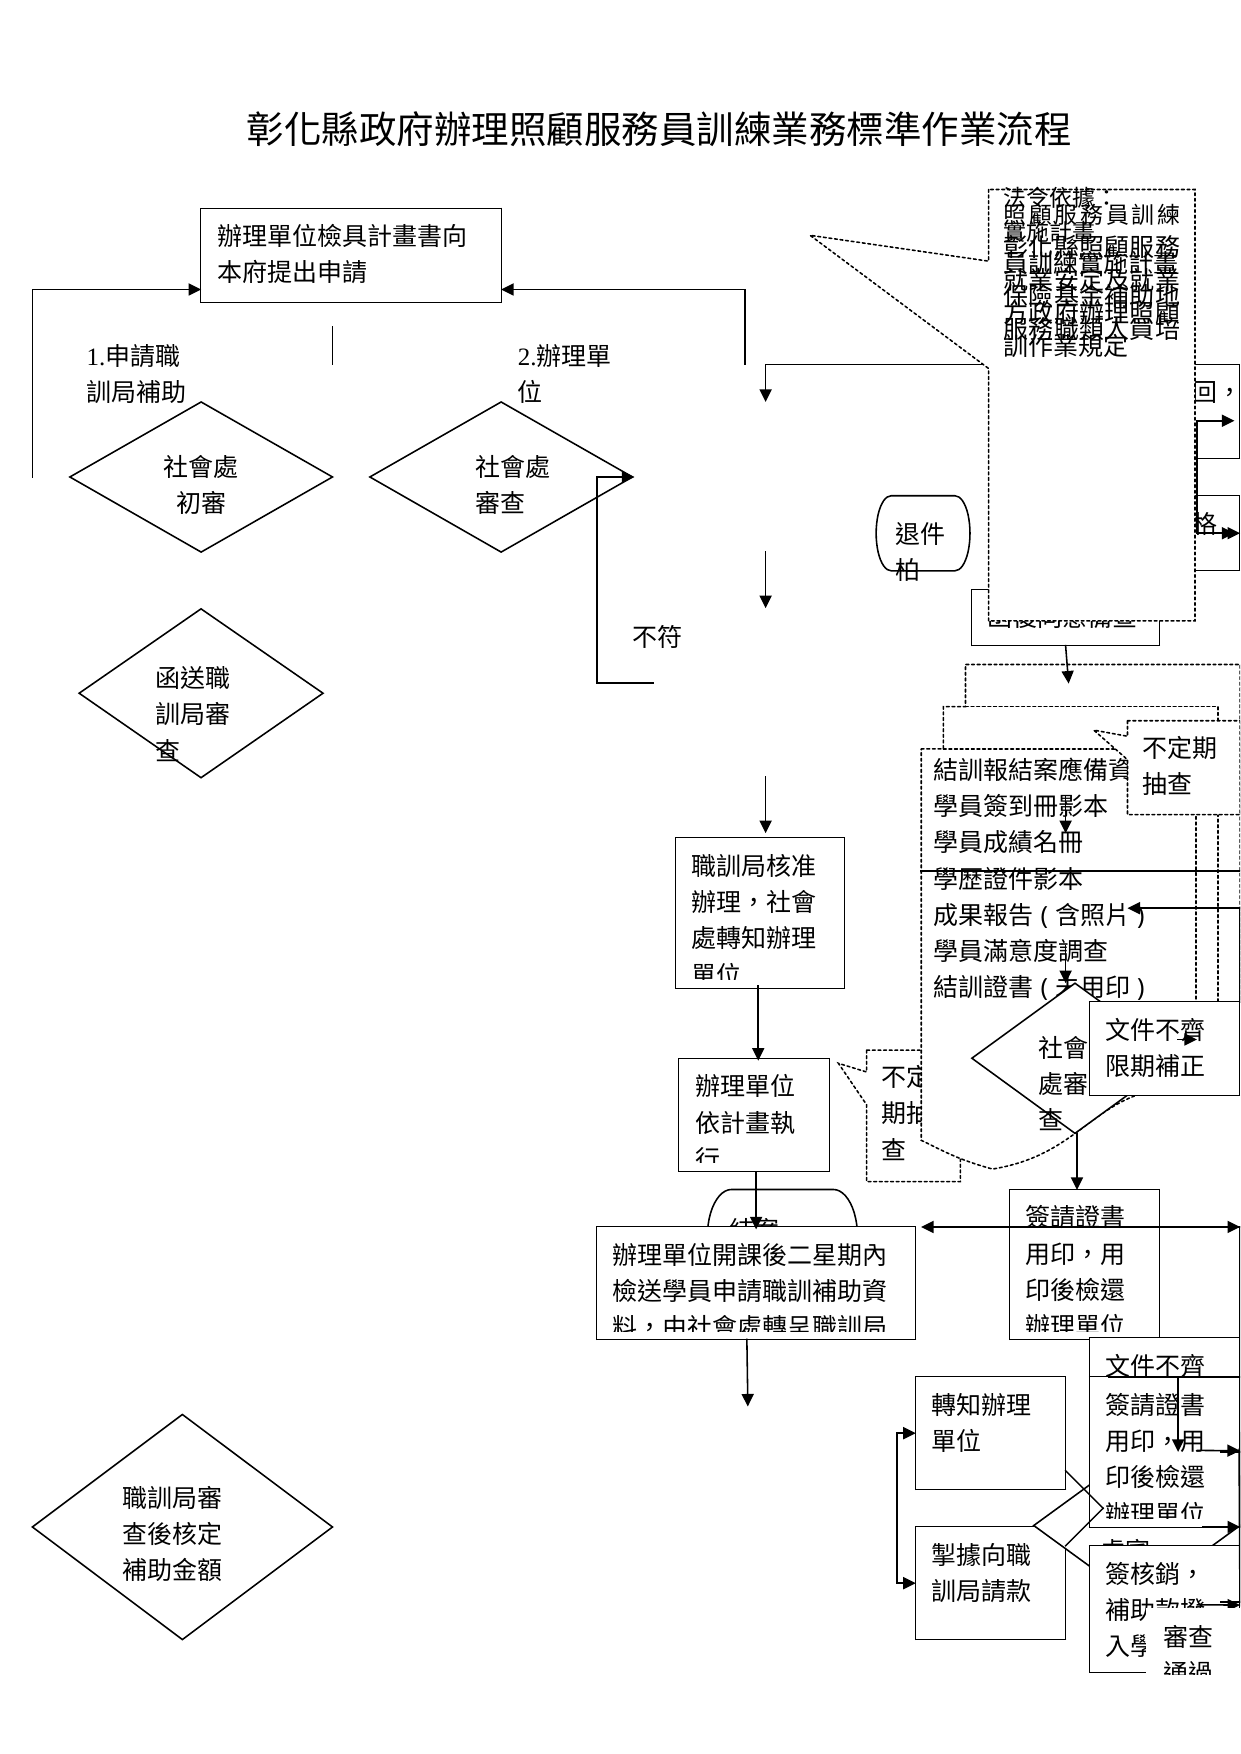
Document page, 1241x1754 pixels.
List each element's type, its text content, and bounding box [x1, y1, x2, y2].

text 辦理單位資格不符 [1198, 504, 1223, 532]
text 文件不齊限期補正 [1105, 1346, 1223, 1376]
text 簽請證書 [1025, 1198, 1143, 1226]
text 敘明理由退回，限期補正 [1196, 373, 1223, 420]
text 審查通過 [1163, 1618, 1223, 1674]
text 職訓局核准辦理，社會處轉知辦理單位 [692, 846, 829, 980]
text 轉知辦理單位 [931, 1385, 1050, 1458]
text 1.申請職訓局補助 [86, 336, 203, 408]
text 辦理單位資格不符 [1196, 534, 1223, 562]
text 簽請證書用印，用印後檢還辦理單位 [1105, 1385, 1223, 1519]
text 辦理單位開課後二星期內檢送學員申請職訓補助資料，由社會處轉呈職訓局 [613, 1235, 900, 1331]
text 函復同意備查 [988, 621, 1143, 634]
text 自籌經費者 [518, 408, 634, 412]
text 用印，用印後檢還辦理單位 [1025, 1228, 1143, 1331]
text 掣據向職訓局請款 [931, 1535, 1050, 1608]
text 辦理單位依計畫執行 [695, 1067, 813, 1163]
text 2.辦理單位 [518, 336, 634, 408]
text 彰化縣政府辦理照顧服務員訓練業務標準作業流程 [89, 89, 1152, 164]
text 不符 [632, 617, 693, 653]
text 辦理單位檢具計畫書向本府提出申請 [217, 217, 485, 289]
text 敘明理由退回，限期補正 [1196, 383, 1213, 400]
text 敘明理由退回，限期補正 [1198, 422, 1223, 445]
text 簽核銷，補助款撥入學員帳戶 [1105, 1554, 1223, 1664]
text 文件不齊限期補正 [1105, 1010, 1223, 1083]
